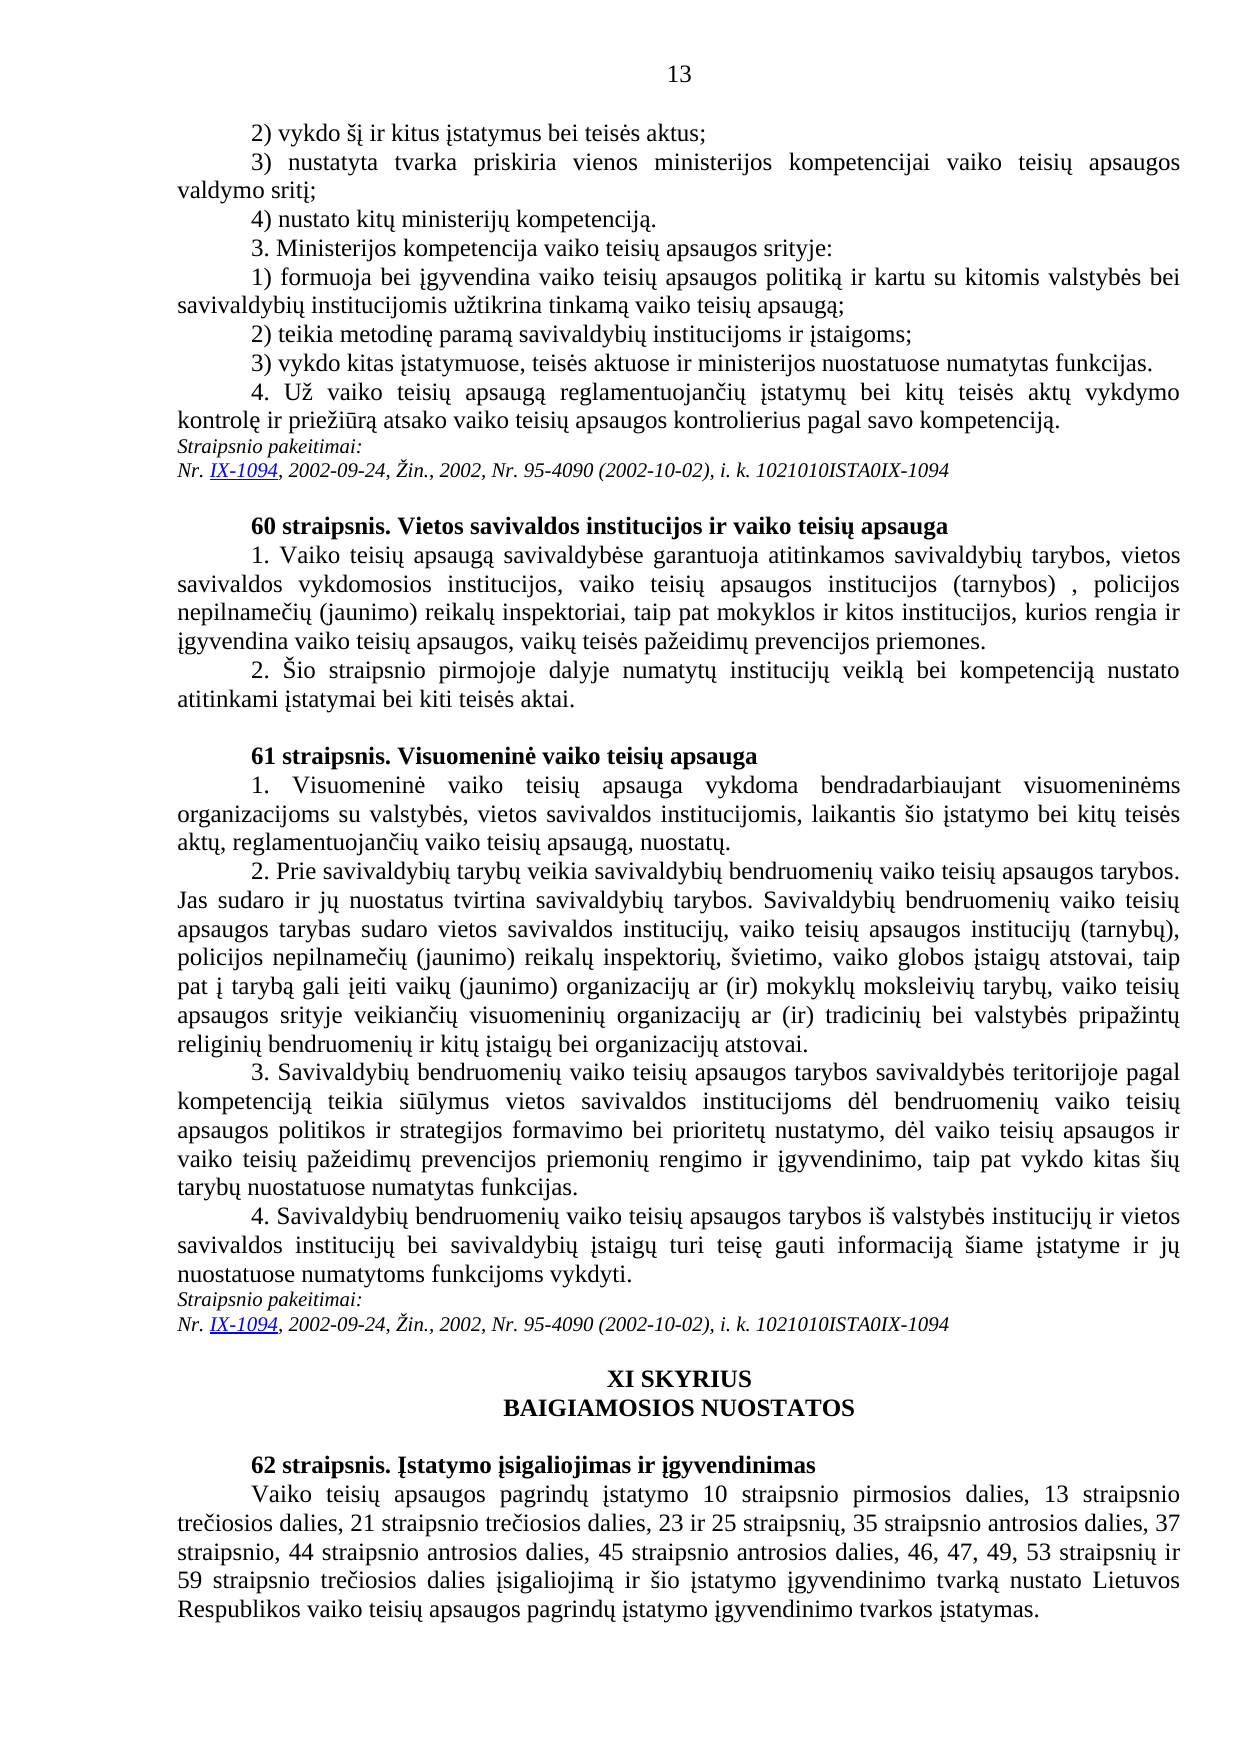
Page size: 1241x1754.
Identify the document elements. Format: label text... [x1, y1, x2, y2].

text 2) vykdo šį ir kitus įstatymus bei teisės aktus; [177, 118, 1181, 147]
text 1) formuoja bei įgyvendina vaiko teisių apsaugos politiką ir kartu su kitomis valstybės bei savivaldybių institucijomis užtikrina tinkamą vaiko teisių apsaugą; [177, 262, 1181, 319]
text 60 straipsnis. Vietos savivaldos institucijos ir vaiko teisių apsauga [177, 511, 1181, 540]
text 3) vykdo kitas įstatymuose, teisės aktuose ir ministerijos nuostatuose numatytas funkcijas. [177, 348, 1181, 377]
text Vaiko teisių apsaugos pagrindų įstatymo 10 straipsnio pirmosios dalies, 13 straipsnio trečiosios dalies, 21 straipsnio trečiosios dalies, 23 ir 25 straipsnių, 35 straipsnio antrosios dalies, 37 straipsnio, 44 straipsnio antrosios dalies, 45 straipsnio antrosios dalies, 46, 47, 49, 53 straipsnių ir 59 straipsnio trečiosios dalies įsigaliojimą ir šio įstatymo įgyvendinimo tvarką nustato Lietuvos Respublikos vaiko teisių apsaugos pagrindų įstatymo įgyvendinimo tvarkos įstatymas. [177, 1479, 1181, 1623]
text Straipsnio pakeitimai: [177, 1287, 1181, 1311]
text 4) nustato kitų ministerijų kompetenciją. [177, 204, 1181, 233]
text 3. Savivaldybių bendruomenių vaiko teisių apsaugos tarybos savivaldybės teritorijoje pagal kompetenciją teikia siūlymus vietos savivaldos institucijoms dėl bendruomenių vaiko teisių apsaugos politikos ir strategijos formavimo bei prioritetų nustatymo, dėl vaiko teisių apsaugos ir vaiko teisių pažeidimų prevencijos priemonių rengimo ir įgyvendinimo, taip pat vykdo kitas šių tarybų nuostatuose numatytas funkcijas. [177, 1057, 1181, 1201]
text Nr. IX-1094, 2002-09-24, Žin., 2002, Nr. 95-4090 (2002-10-02), i. k. 1021010ISTA0IX-1094 [177, 458, 1181, 482]
text 2. Šio straipsnio pirmojoje dalyje numatytų institucijų veiklą bei kompetenciją nustato atitinkami įstatymai bei kiti teisės aktai. [177, 655, 1181, 712]
text 3) nustatyta tvarka priskiria vienos ministerijos kompetencijai vaiko teisių apsaugos valdymo sritį; [177, 147, 1181, 204]
text BAIGIAMOSIOS NUOSTATOS [177, 1393, 1181, 1422]
text 62 straipsnis. Įstatymo įsigaliojimas ir įgyvendinimas [177, 1451, 1181, 1479]
text 3. Ministerijos kompetencija vaiko teisių apsaugos srityje: [177, 233, 1181, 262]
text 1. Vaiko teisių apsaugą savivaldybėse garantuoja atitinkamos savivaldybių tarybos, vietos savivaldos vykdomosios institucijos, vaiko teisių apsaugos institucijos (tarnybos) , policijos nepilnamečių (jaunimo) reikalų inspektoriai, taip pat mokyklos ir kitos institucijos, kurios rengia ir įgyvendina vaiko teisių apsaugos, vaikų teisės pažeidimų prevencijos priemones. [177, 540, 1181, 655]
text XI SKYRIUS [177, 1364, 1181, 1393]
text 2. Prie savivaldybių tarybų veikia savivaldybių bendruomenių vaiko teisių apsaugos tarybos. Jas sudaro ir jų nuostatus tvirtina savivaldybių tarybos. Savivaldybių bendruomenių vaiko teisių apsaugos tarybas sudaro vietos savivaldos institucijų, vaiko teisių apsaugos institucijų (tarnybų), policijos nepilnamečių (jaunimo) reikalų inspektorių, švietimo, vaiko globos įstaigų atstovai, taip pat į tarybą gali įeiti vaikų (jaunimo) organizacijų ar (ir) mokyklų moksleivių tarybų, vaiko teisių apsaugos srityje veikiančių visuomeninių organizacijų ar (ir) tradicinių bei valstybės pripažintų religinių bendruomenių ir kitų įstaigų bei organizacijų atstovai. [177, 856, 1181, 1057]
text 1. Visuomeninė vaiko teisių apsauga vykdoma bendradarbiaujant visuomeninėms organizacijoms su valstybės, vietos savivaldos institucijomis, laikantis šio įstatymo bei kitų teisės aktų, reglamentuojančių vaiko teisių apsaugą, nuostatų. [177, 770, 1181, 856]
text 61 straipsnis. Visuomeninė vaiko teisių apsauga [177, 741, 1181, 770]
text 4. Už vaiko teisių apsaugą reglamentuojančių įstatymų bei kitų teisės aktų vykdymo kontrolę ir priežiūrą atsako vaiko teisių apsaugos kontrolierius pagal savo kompetenciją. [177, 377, 1181, 434]
text 4. Savivaldybių bendruomenių vaiko teisių apsaugos tarybos iš valstybės institucijų ir vietos savivaldos institucijų bei savivaldybių įstaigų turi teisę gauti informaciją šiame įstatyme ir jų nuostatuose numatytoms funkcijoms vykdyti. [177, 1201, 1181, 1287]
text Nr. IX-1094, 2002-09-24, Žin., 2002, Nr. 95-4090 (2002-10-02), i. k. 1021010ISTA0IX-1094 [177, 1311, 1181, 1336]
text Straipsnio pakeitimai: [177, 434, 1181, 458]
text 2) teikia metodinę paramą savivaldybių institucijoms ir įstaigoms; [177, 319, 1181, 348]
